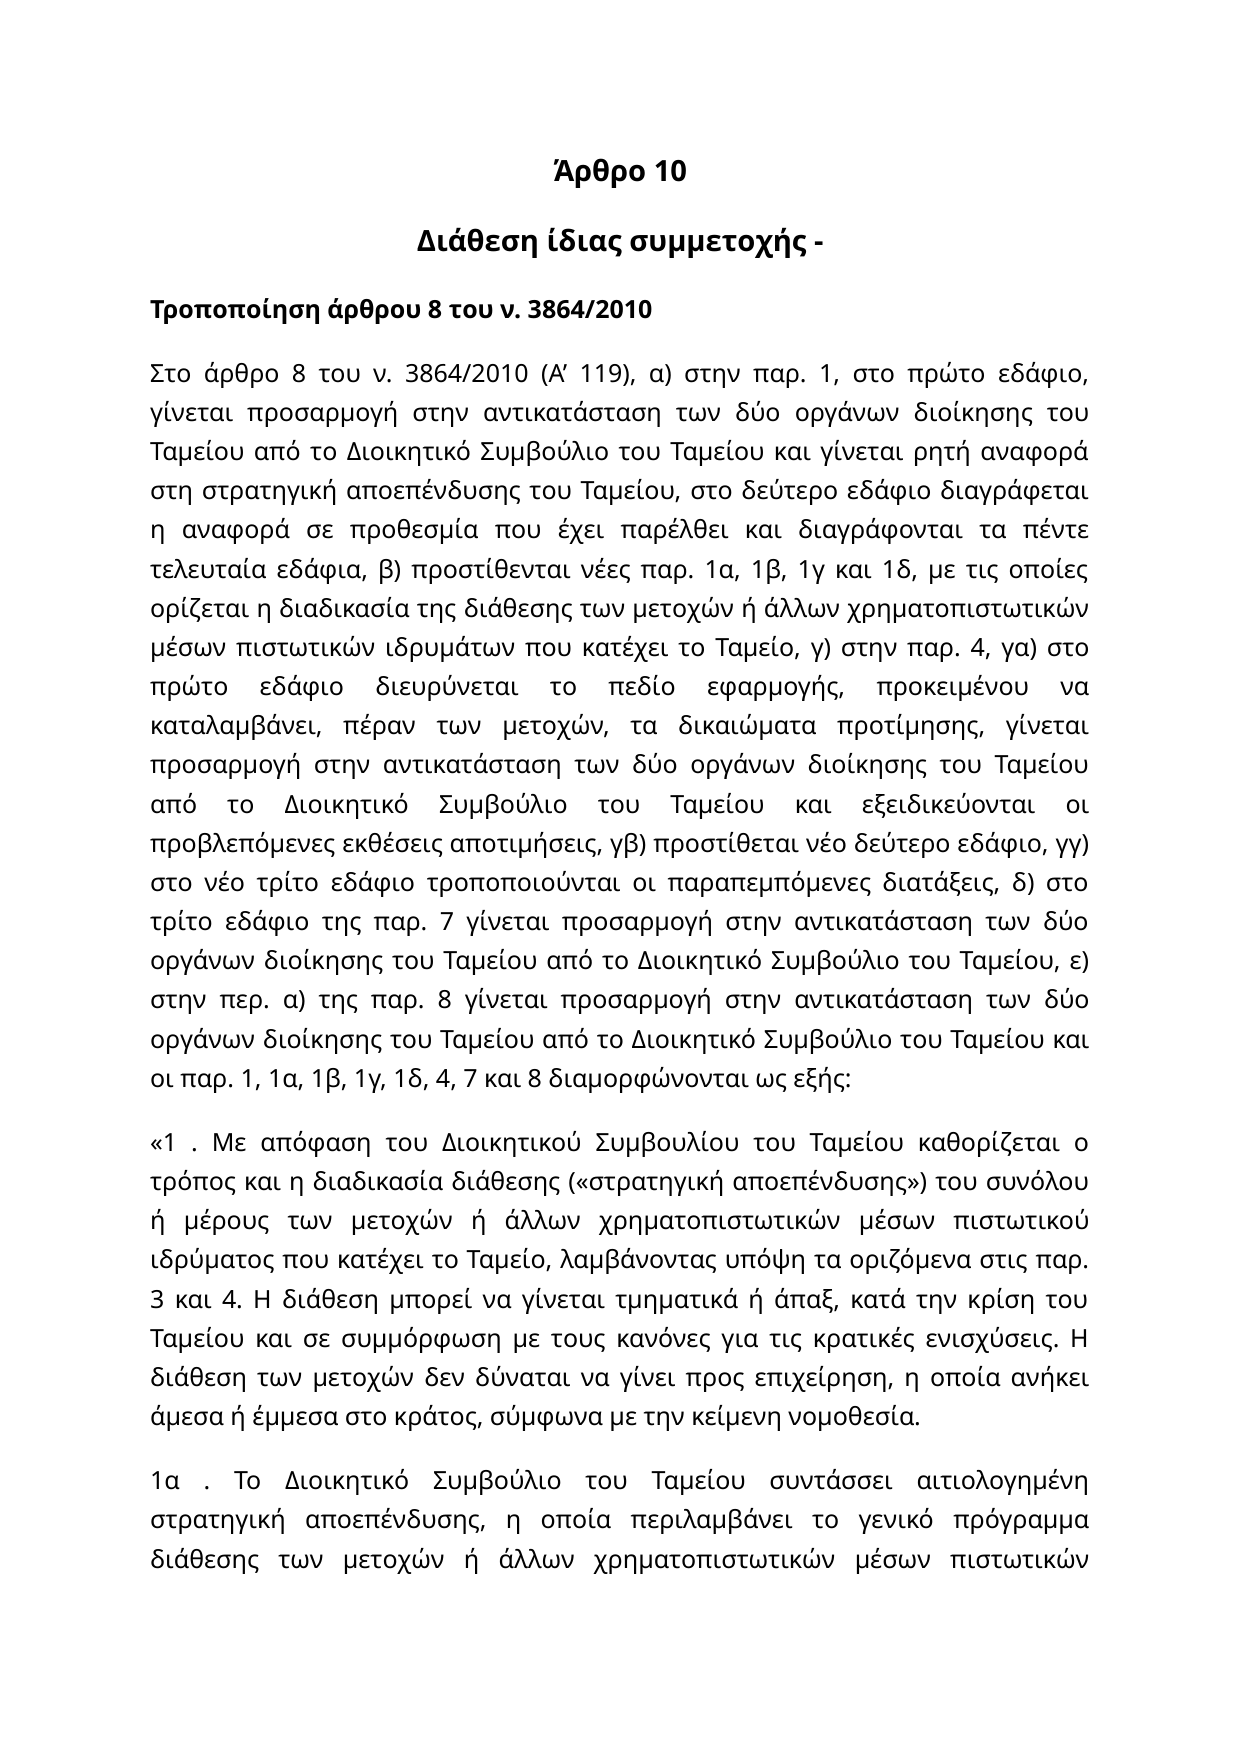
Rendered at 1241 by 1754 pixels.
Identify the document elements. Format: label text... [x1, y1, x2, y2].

subtitle Διάθεση ίδιας συμμετοχής - [150, 221, 1090, 260]
text 1α . To Διοικητικό Συμβούλιο του Ταμείου συντάσσει αιτιολογημένη στρατηγική αποεπένδυσης, η οποία περιλαμβάνει το γενικό πρόγραμμα διάθεσης των μετοχών ή άλλων χρηματοπιστωτικών μέσων πιστωτικών [150, 1463, 1090, 1575]
text «1 . Με απόφαση του Διοικητικού Συμβουλίου του Ταμείου καθορίζεται ο τρόπος και η διαδικασία διάθεσης («στρατηγική αποεπένδυσης») του συνόλου ή μέρους των μετοχών ή άλλων χρηματοπιστωτικών μέσων πιστωτικού ιδρύματος που κατέχει το Ταμείο, λαμβάνοντας υπόψη τα οριζόμενα στις παρ. 3 και 4. Η διάθεση μπορεί να γίνεται τμηματικά ή άπαξ, κατά την κρίση του Ταμείου και σε συμμόρφωση με τους κανόνες για τις κρατικές ενισχύσεις. Η διάθεση των μετοχών δεν δύναται να γίνει προς επιχείρηση, η οποία ανήκει άμεσα ή έμμεσα στο κράτος, σύμφωνα με την κείμενη νομοθεσία. [150, 1124, 1090, 1433]
text Τροποποίηση άρθρου 8 του ν. 3864/2010 [150, 291, 1090, 325]
subtitle Άρθρο 10 [150, 150, 1090, 190]
text Στο άρθρο 8 του ν. 3864/2010 (Α’ 119), α) στην παρ. 1, στο πρώτο εδάφιο, γίνεται προσαρμογή στην αντικατάσταση των δύο οργάνων διοίκησης του Ταμείου από το Διοικητικό Συμβούλιο του Ταμείου και γίνεται ρητή αναφορά στη στρατηγική αποεπένδυσης του Ταμείου, στο δεύτερο εδάφιο διαγράφεται η αναφορά σε προθεσμία που έχει παρέλθει και διαγράφονται τα πέντε τελευταία εδάφια, β) προστίθενται νέες παρ. 1α, 1β, 1γ και 1δ, με τις οποίες ορίζεται η διαδικασία της διάθεσης των μετοχών ή άλλων χρηματοπιστωτικών μέσων πιστωτικών ιδρυμάτων που κατέχει το Ταμείο, γ) στην παρ. 4, γα) στο πρώτο εδάφιο διευρύνεται το πεδίο εφαρμογής, προκειμένου να καταλαμβάνει, πέραν των μετοχών, τα δικαιώματα προτίμησης, γίνεται προσαρμογή στην αντικατάσταση των δύο οργάνων διοίκησης του Ταμείου από το Διοικητικό Συμβούλιο του Ταμείου και εξειδικεύονται οι προβλεπόμενες εκθέσεις αποτιμήσεις, γβ) προστίθεται νέο δεύτερο εδάφιο, γγ) στο νέο τρίτο εδάφιο τροποποιούνται οι παραπεμπόμενες διατάξεις, δ) στο τρίτο εδάφιο της παρ. 7 γίνεται προσαρμογή στην αντικατάσταση των δύο οργάνων διοίκησης του Ταμείου από το Διοικητικό Συμβούλιο του Ταμείου, ε) στην περ. α) της παρ. 8 γίνεται προσαρμογή στην αντικατάσταση των δύο οργάνων διοίκησης του Ταμείου από το Διοικητικό Συμβούλιο του Ταμείου και οι παρ. 1, 1α, 1β, 1γ, 1δ, 4, 7 και 8 διαμορφώνονται ως εξής: [150, 355, 1090, 1094]
